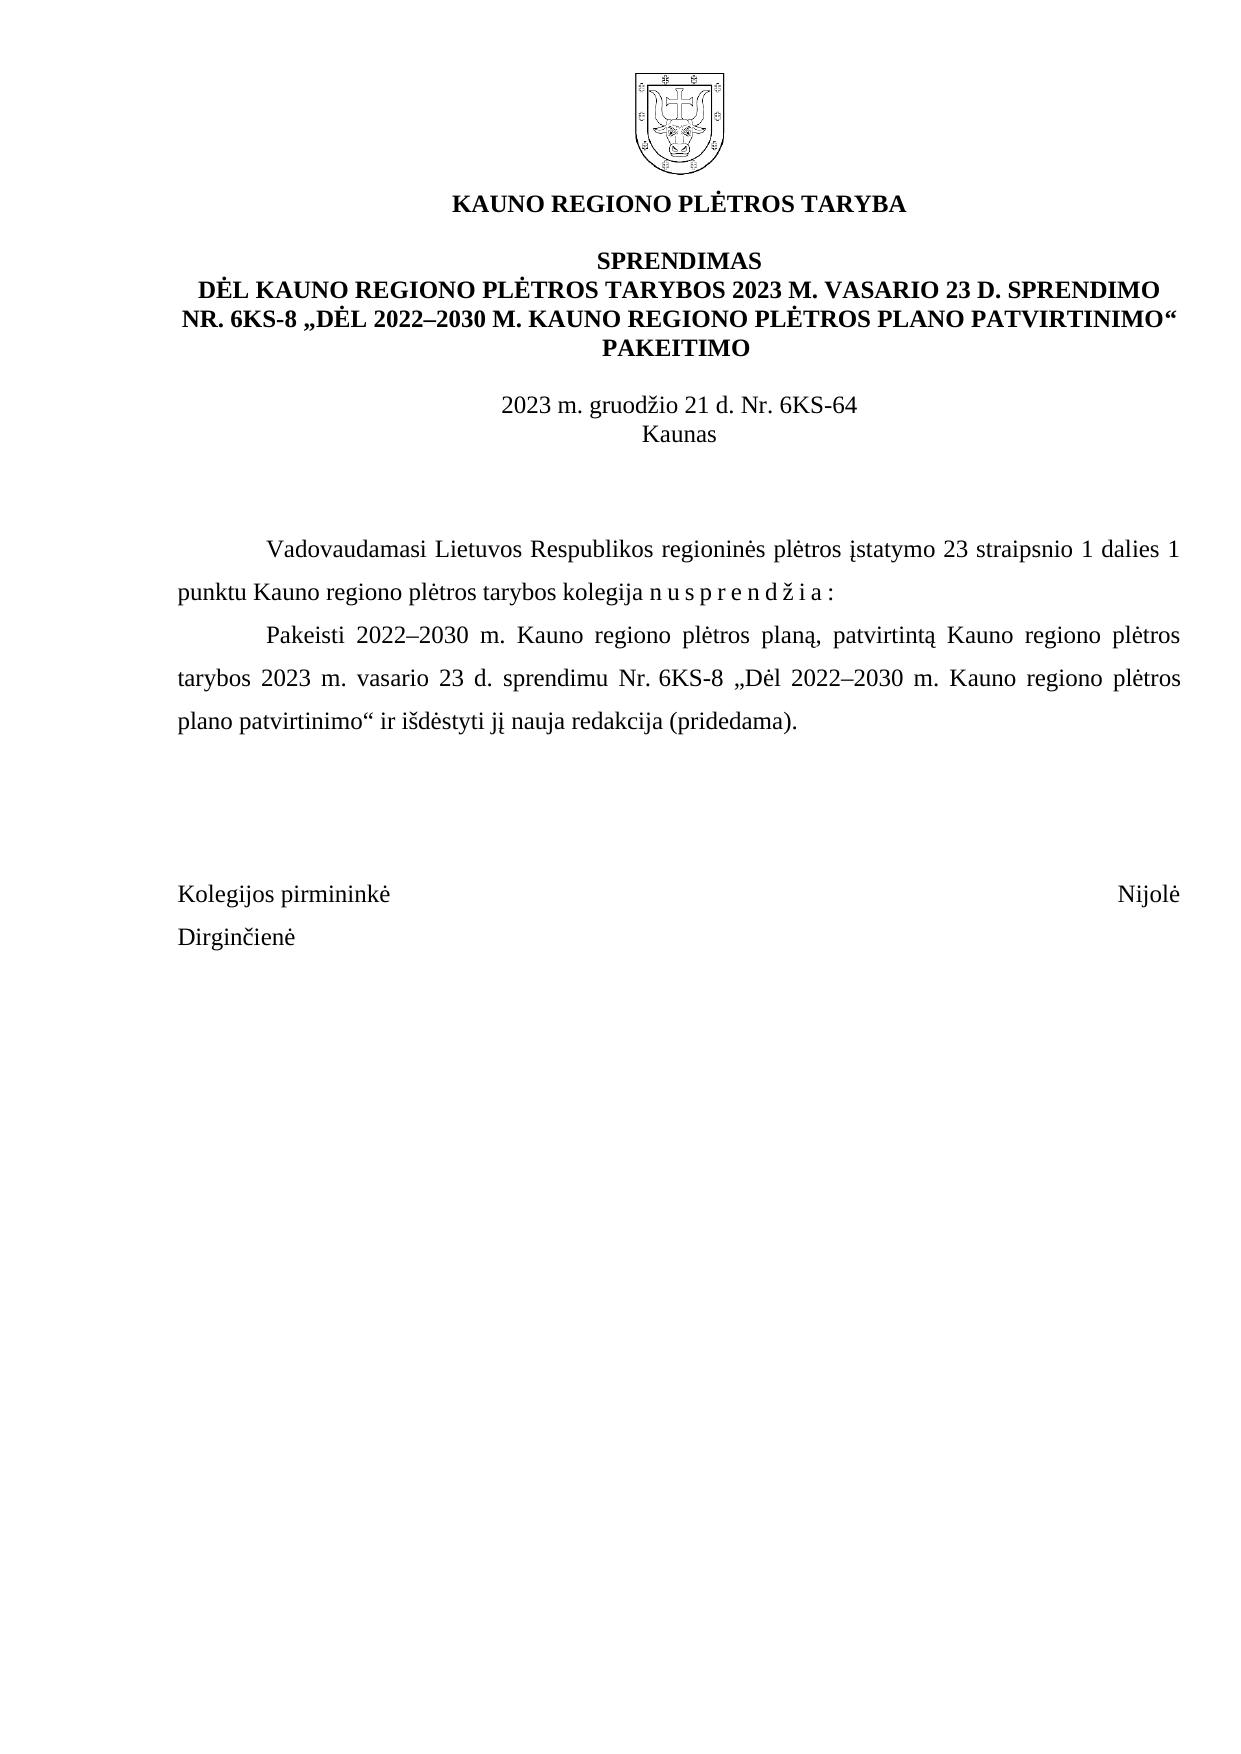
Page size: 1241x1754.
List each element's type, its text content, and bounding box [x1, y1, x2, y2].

text KAUNO REGIONO PLĖTROS TARYBA [177, 189, 1181, 218]
text SPRENDIMAS [177, 246, 1181, 275]
text Kolegijos pirmininkė Nijolė Dirginčienė [177, 879, 1181, 951]
text 2023 m. gruodžio 21 d. Nr. 6KS-64 [177, 390, 1181, 419]
text DĖL KAUNO REGIONO PLĖTROS TARYBOS 2023 M. VASARIO 23 D. SPRENDIMO NR. 6KS-8 „DĖL 2022–2030 M. KAUNO REGIONO PLĖTROS PLANO PATVIRTINIMO“ PAKEITIMO [177, 275, 1181, 361]
text Kaunas [177, 419, 1181, 448]
text Vadovaudamasi Lietuvos Respublikos regioninės plėtros įstatymo 23 straipsnio 1 dalies 1 punktu Kauno regiono plėtros tarybos kolegija nusprendžia: [177, 534, 1181, 606]
text Pakeisti 2022–2030 m. Kauno regiono plėtros planą, patvirtintą Kauno regiono plėtros tarybos 2023 m. vasario 23 d. sprendimu Nr. 6KS-8 „Dėl 2022–2030 m. Kauno regiono plėtros plano patvirtinimo“ ir išdėstyti jį nauja redakcija (pridedama). [177, 620, 1181, 735]
